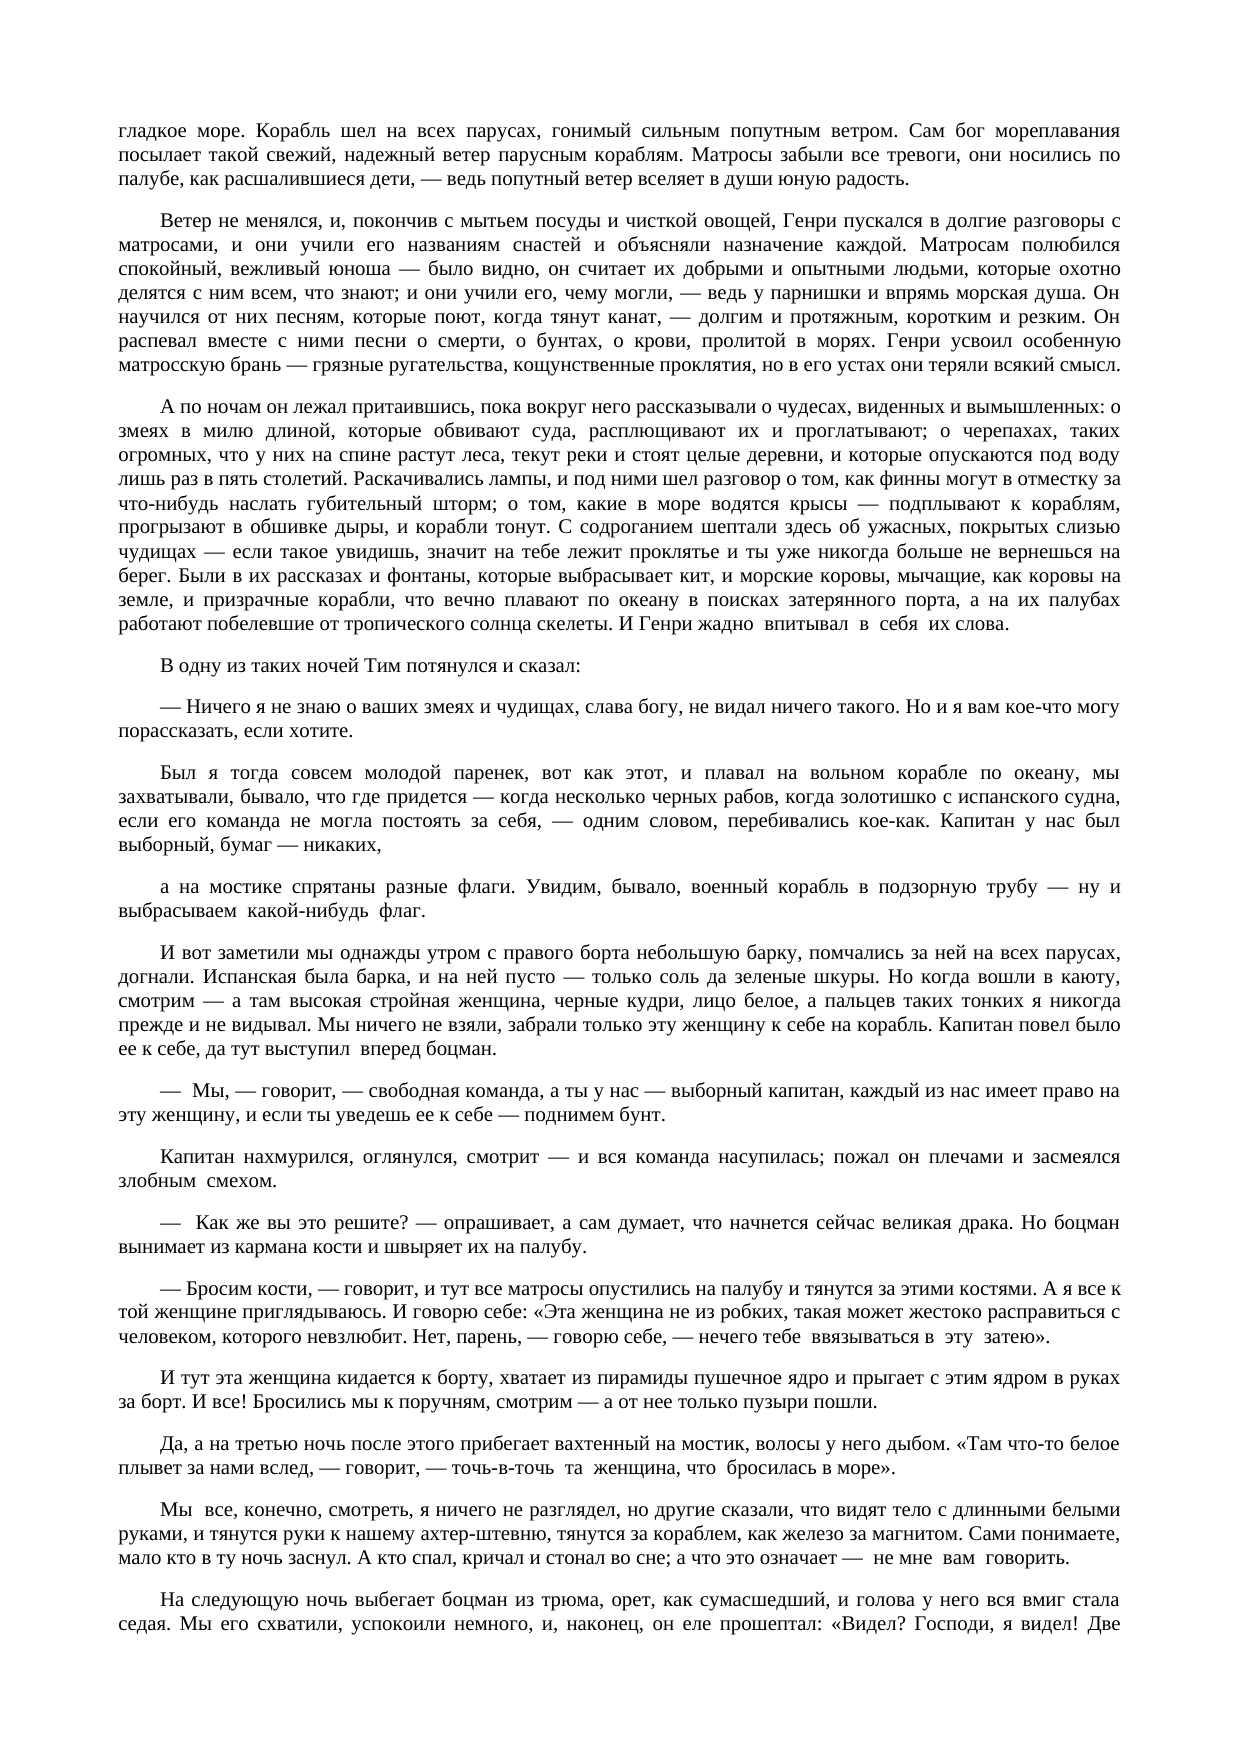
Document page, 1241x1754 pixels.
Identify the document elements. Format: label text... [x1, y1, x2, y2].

text В одну из таких ночей Тим потянулся и сказал: [118, 652, 1122, 677]
text Мы все, конечно, смотреть, я ничего не разглядел, но другие сказали, что видят тело с длинными белыми руками, и тянутся руки к нашему ахтер-штевню, тянутся за кораблем, как железо за магнитом. Сами понимаете, мало кто в ту ночь заснул. А кто спал, кричал и стонал во сне; а что это означает — не мне вам говорить. [118, 1497, 1122, 1569]
text На следующую ночь выбегает боцман из трюма, орет, как сумасшедший, и голова у него вся вмиг стала седая. Мы его схватили, успокоили немного, и, наконец, он еле прошептал: «Видел? Господи, я видел! Две [118, 1587, 1122, 1635]
text — Как же вы это решите? — опрашивает, а сам думает, что начнется сейчас великая драка. Но боцман вынимает из кармана кости и швыряет их на палубу. [118, 1209, 1122, 1258]
text Да, а на третью ночь после этого прибегает вахтенный на мостик, волосы у него дыбом. «Там что-то белое плывет за нами вслед, — говорит, — точь-в-точь та женщина, что бросилась в море». [118, 1431, 1122, 1479]
text Ветер не менялся, и, покончив с мытьем посуды и чисткой овощей, Генри пускался в долгие разговоры с матросами, и они учили его названиям снастей и объясняли назначение каждой. Матросам полюбился спокойный, вежливый юноша — было видно, он считает их добрыми и опытными людьми, которые охотно делятся с ним всем, что знают; и они учили его, чему могли, — ведь у парнишки и впрямь морская душа. Он научился от них песням, которые поют, когда тянут канат, — долгим и протяжным, коротким и резким. Он распевал вместе с ними песни о смерти, о бунтах, о крови, пролитой в морях. Генри усвоил особенную матросскую брань — грязные ругательства, кощунственные проклятия, но в его устах они теряли всякий смысл. [118, 208, 1122, 376]
text И вот заметили мы однажды утром с правого борта небольшую барку, помчались за ней на всех парусах, догнали. Испанская была барка, и на ней пусто — только соль да зеленые шкуры. Но когда вошли в каюту, смотрим — а там высокая стройная женщина, черные кудри, лицо белое, а пальцев таких тонких я никогда прежде и не видывал. Мы ничего не взяли, забрали только эту женщину к себе на корабль. Капитан повел было ее к себе, да тут выступил вперед боцман. [118, 940, 1122, 1060]
text — Мы, — говорит, — свободная команда, а ты у нас — выборный капитан, каждый из нас имеет право на эту женщину, и если ты уведешь ее к себе — поднимем бунт. [118, 1078, 1122, 1126]
text — Бросим кости, — говорит, и тут все матросы опустились на палубу и тянутся за этими костями. А я все к той женщине приглядываюсь. И говорю себе: «Эта женщина не из робких, такая может жестоко расправиться с человеком, которого невзлюбит. Нет, парень, — говорю себе, — нечего тебе ввязываться в эту затею». [118, 1275, 1122, 1348]
text — Ничего я не знаю о ваших змеях и чудищах, слава богу, не видал ничего такого. Но и я вам кое-что могу порассказать, если хотите. [118, 694, 1122, 742]
text а на мостике спрятаны разные флаги. Увидим, бывало, военный корабль в подзорную трубу — ну и выбрасываем какой-нибудь флаг. [118, 874, 1122, 922]
text Был я тогда совсем молодой паренек, вот как этот, и плавал на вольном корабле по океану, мы захватывали, бывало, что где придется — когда несколько черных рабов, когда золотишко с испанского судна, если его команда не могла постоять за себя, — одним словом, перебивались кое-как. Капитан у нас был выборный, бумаг — никаких, [118, 760, 1122, 856]
text Капитан нахмурился, оглянулся, смотрит — и вся команда насупилась; пожал он плечами и засмеялся злобным смехом. [118, 1144, 1122, 1192]
text И тут эта женщина кидается к борту, хватает из пирамиды пушечное ядро и прыгает с этим ядром в руках за борт. И все! Бросились мы к поручням, смотрим — а от нее только пузыри пошли. [118, 1365, 1122, 1413]
text гладкое море. Корабль шел на всех парусах, гонимый сильным попутным ветром. Сам бог мореплавания посылает такой свежий, надежный ветер парусным кораблям. Матросы забыли все тревоги, они носились по палубе, как расшалившиеся дети, — ведь попутный ветер вселяет в души юную радость. [118, 118, 1122, 190]
text А по ночам он лежал притаившись, пока вокруг него рассказывали о чудесах, виденных и вымышленных: о змеях в милю длиной, которые обвивают суда, расплющивают их и проглатывают; о черепахах, таких огромных, что у них на спине растут леса, текут реки и стоят целые деревни, и которые опускаются под воду лишь раз в пять столетий. Раскачивались лампы, и под ними шел разговор о том, как финны могут в отместку за что-нибудь наслать губительный шторм; о том, какие в море водятся крысы — подплывают к кораблям, прогрызают в обшивке дыры, и корабли тонут. С содроганием шептали здесь об ужасных, покрытых слизью чудищах — если такое увидишь, значит на тебе лежит проклятье и ты уже никогда больше не вернешься на берег. Были в их рассказах и фонтаны, которые выбрасывает кит, и морские коровы, мычащие, как коровы на земле, и призрачные корабли, что вечно плавают по океану в поисках затерянного порта, а на их палубах работают побелевшие от тропического солнца скелеты. И Генри жадно впитывал в себя их слова. [118, 394, 1122, 635]
